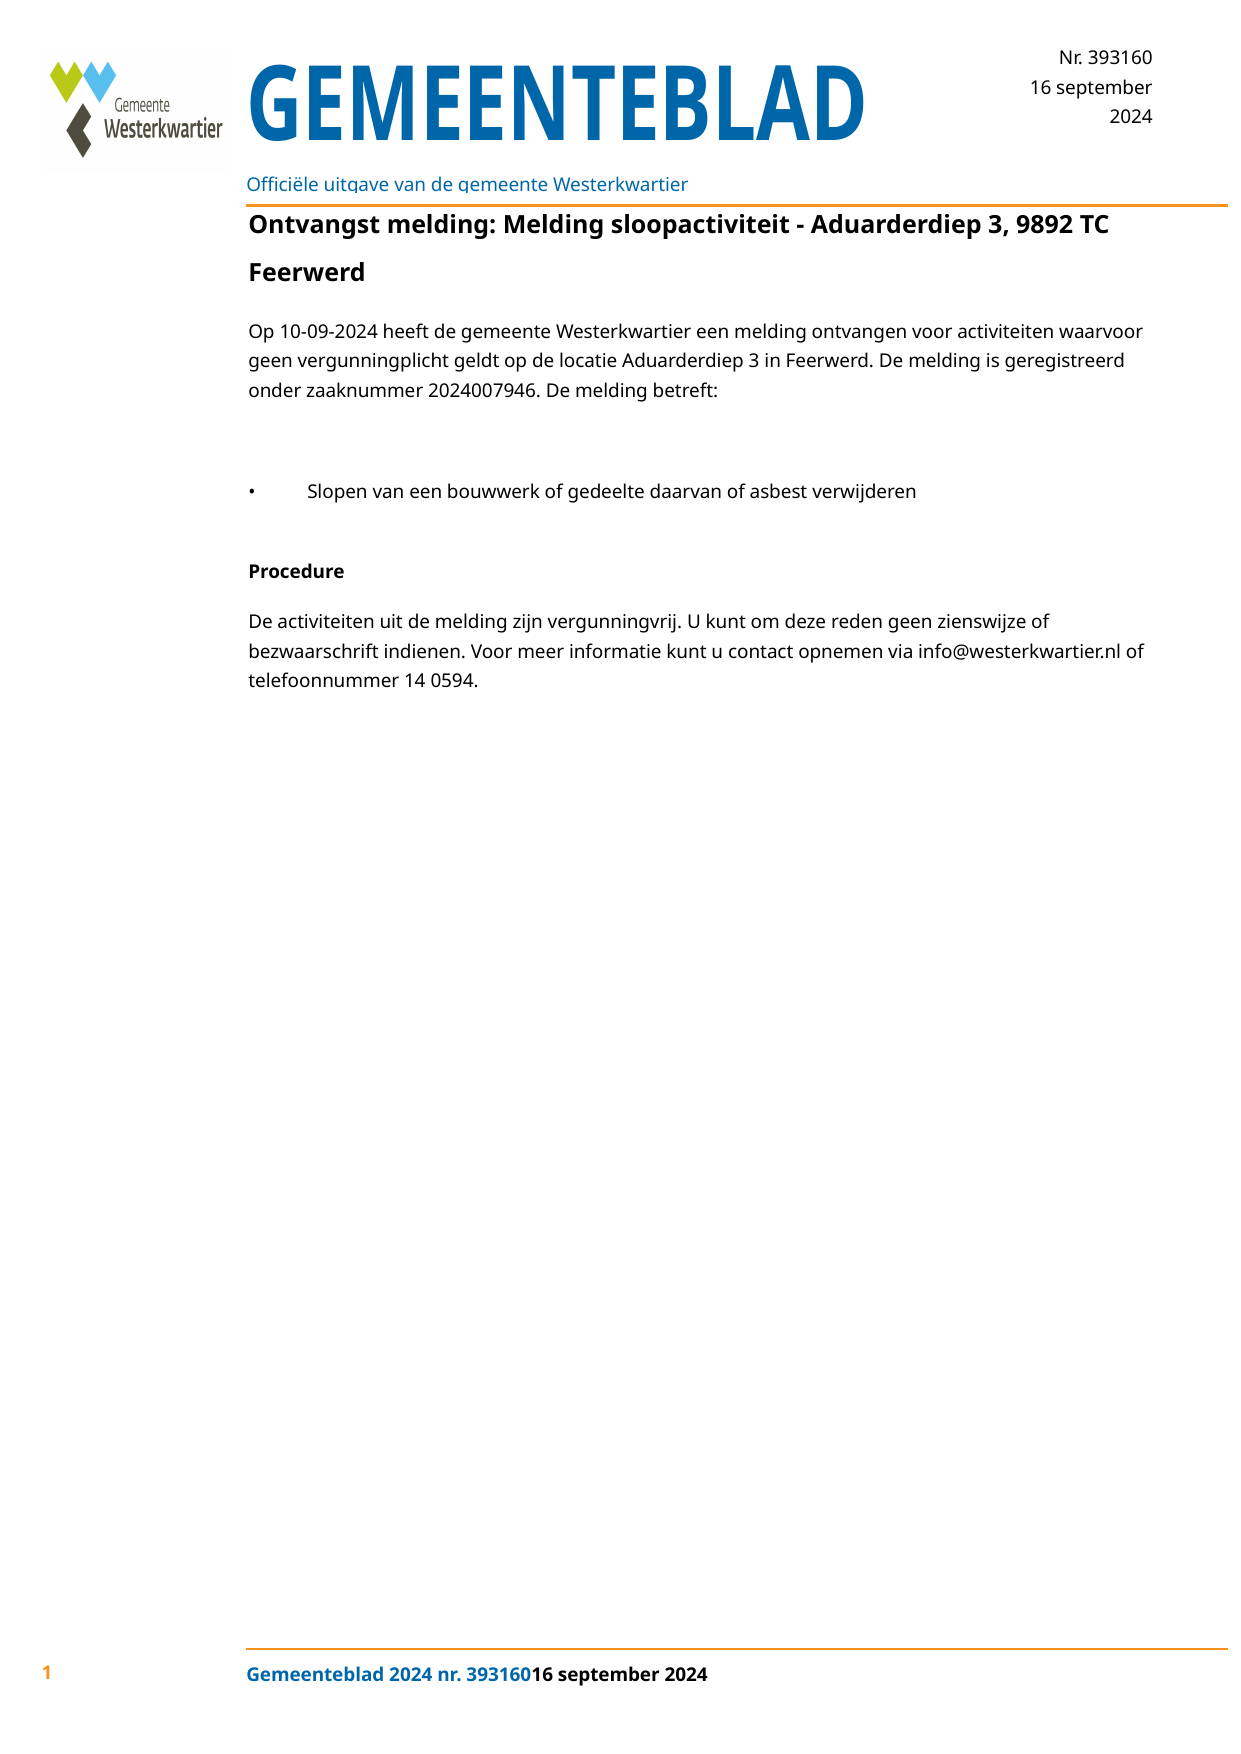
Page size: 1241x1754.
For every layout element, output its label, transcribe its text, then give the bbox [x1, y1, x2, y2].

picture [41, 47, 231, 172]
text De activiteiten uit de melding zijn vergunningvrij. U kunt om deze reden geen zienswijze of bezwaarschrift indienen. Voor meer informatie kunt u contact opnemen via info@westerkwartier.nl of telefoonnummer 14 0594. [248, 608, 1152, 693]
text Ontvangst melding: Melding sloopactiviteit - Aduarderdiep 3, 9892 TC Feerwerd [248, 207, 1152, 288]
list Slopen van een bouwwerk of gedeelte daarvan of asbest verwijderen [248, 478, 1152, 504]
text Procedure [248, 558, 1152, 584]
text Op 10-09-2024 heeft de gemeente Westerkwartier een melding ontvangen voor activiteiten waarvoor geen vergunningplicht geldt op de locatie Aduarderdiep 3 in Feerwerd. De melding is geregistreerd onder zaaknummer 2024007946. De melding betreft: [248, 318, 1152, 403]
